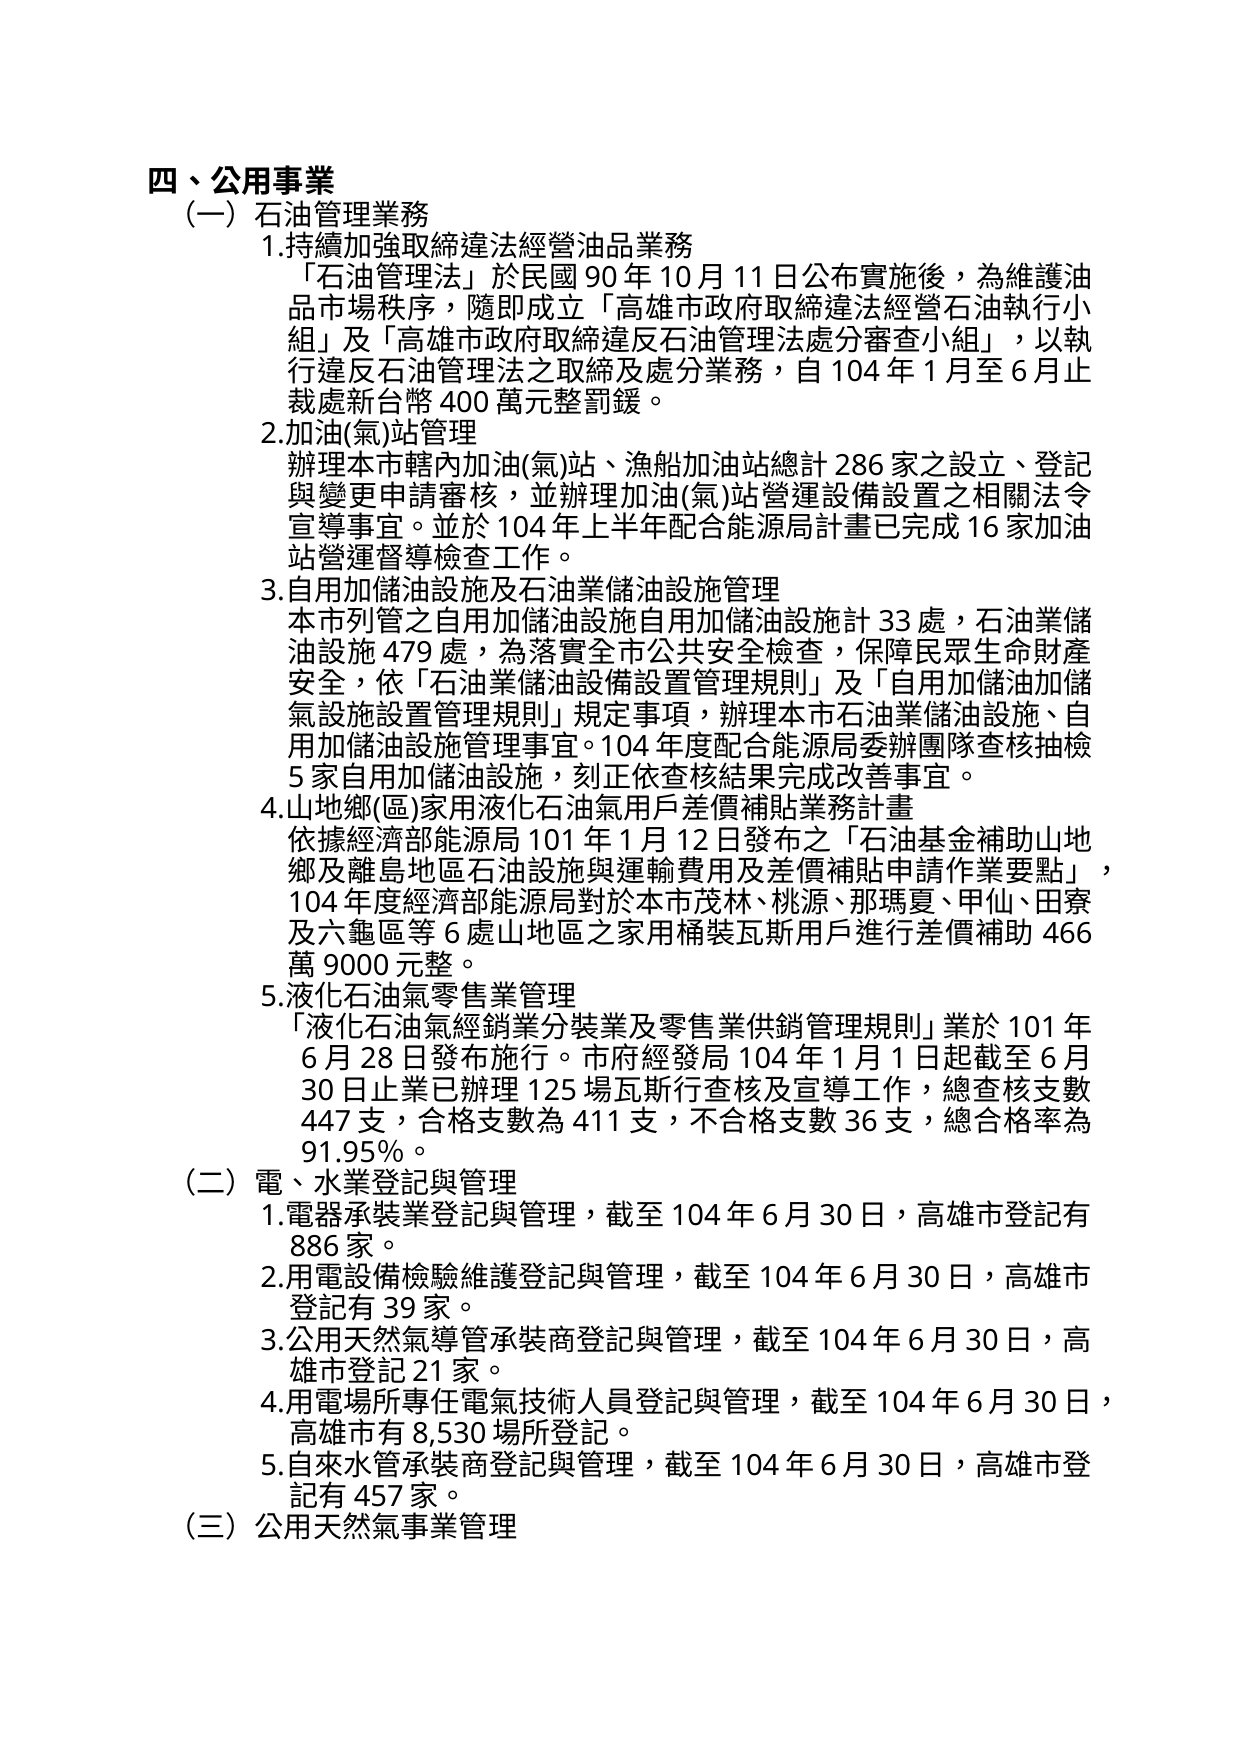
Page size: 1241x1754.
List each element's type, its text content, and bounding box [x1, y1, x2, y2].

text 4.山地鄉(區)家用液化石油氣用戶差價補貼業務計畫 [260, 794, 1092, 825]
text 1.持續加強取締違法經營油品業務 [260, 231, 1092, 262]
text 四、公用事業 [148, 164, 1092, 200]
text 「石油管理法」於民國90年10月11日公布實施後，為維護油品市場秩序，隨即成立「高雄市政府取締違法經營石油執行小組」及「高雄市政府取締違反石油管理法處分審查小組」，以執行違反石油管理法之取締及處分業務，自104年1月至6月止裁處新台幣400萬元整罰鍰。 [288, 262, 1092, 419]
text （一）石油管理業務 [148, 200, 1092, 231]
text 「液化石油氣經銷業分裝業及零售業供銷管理規則」業於101年6月28日發布施行。市府經發局104年1月1日起截至6月30日止業已辦理125場瓦斯行查核及宣導工作，總查核支數447支，合格支數為411支，不合格支數36支，總合格率為91.95％。 [286, 1012, 1092, 1169]
text 依據經濟部能源局101年1月12日發布之「石油基金補助山地鄉及離島地區石油設施與運輸費用及差價補貼申請作業要點」，104年度經濟部能源局對於本市茂林、桃源、那瑪夏、甲仙、田寮及六龜區等6處山地區之家用桶裝瓦斯用戶進行差價補助466萬9000元整。 [288, 825, 1092, 981]
text 5.自來水管承裝商登記與管理，截至104年6月30日，高雄市登記有457家。 [260, 1450, 1092, 1512]
text （三）公用天然氣事業管理 [148, 1512, 1092, 1544]
text 2.用電設備檢驗維護登記與管理，截至104年6月30日，高雄市登記有39家。 [260, 1262, 1092, 1325]
text 2.加油(氣)站管理 [260, 419, 1092, 450]
text 本市列管之自用加儲油設施自用加儲油設施計33處，石油業儲油設施479處，為落實全市公共安全檢查，保障民眾生命財產安全，依「石油業儲油設備設置管理規則」及「自用加儲油加儲氣設施設置管理規則」規定事項，辦理本市石油業儲油設施、自用加儲油設施管理事宜。104年度配合能源局委辦團隊查核抽檢5家自用加儲油設施，刻正依查核結果完成改善事宜。 [288, 606, 1092, 794]
text 辦理本市轄內加油(氣)站、漁船加油站總計286家之設立、登記與變更申請審核，並辦理加油(氣)站營運設備設置之相關法令宣導事宜。並於104年上半年配合能源局計畫已完成16家加油站營運督導檢查工作。 [288, 450, 1092, 575]
text 5.液化石油氣零售業管理 [260, 981, 1092, 1012]
text 3.公用天然氣導管承裝商登記與管理，截至104年6月30日，高雄市登記21家。 [260, 1325, 1092, 1387]
text （二）電、水業登記與管理 [148, 1169, 1092, 1200]
text 4.用電場所專任電氣技術人員登記與管理，截至104年6月30日，高雄市有8,530場所登記。 [260, 1387, 1092, 1450]
text 3.自用加儲油設施及石油業儲油設施管理 [260, 575, 1092, 606]
text 1.電器承裝業登記與管理，截至104年6月30日，高雄市登記有886家。 [260, 1200, 1092, 1262]
